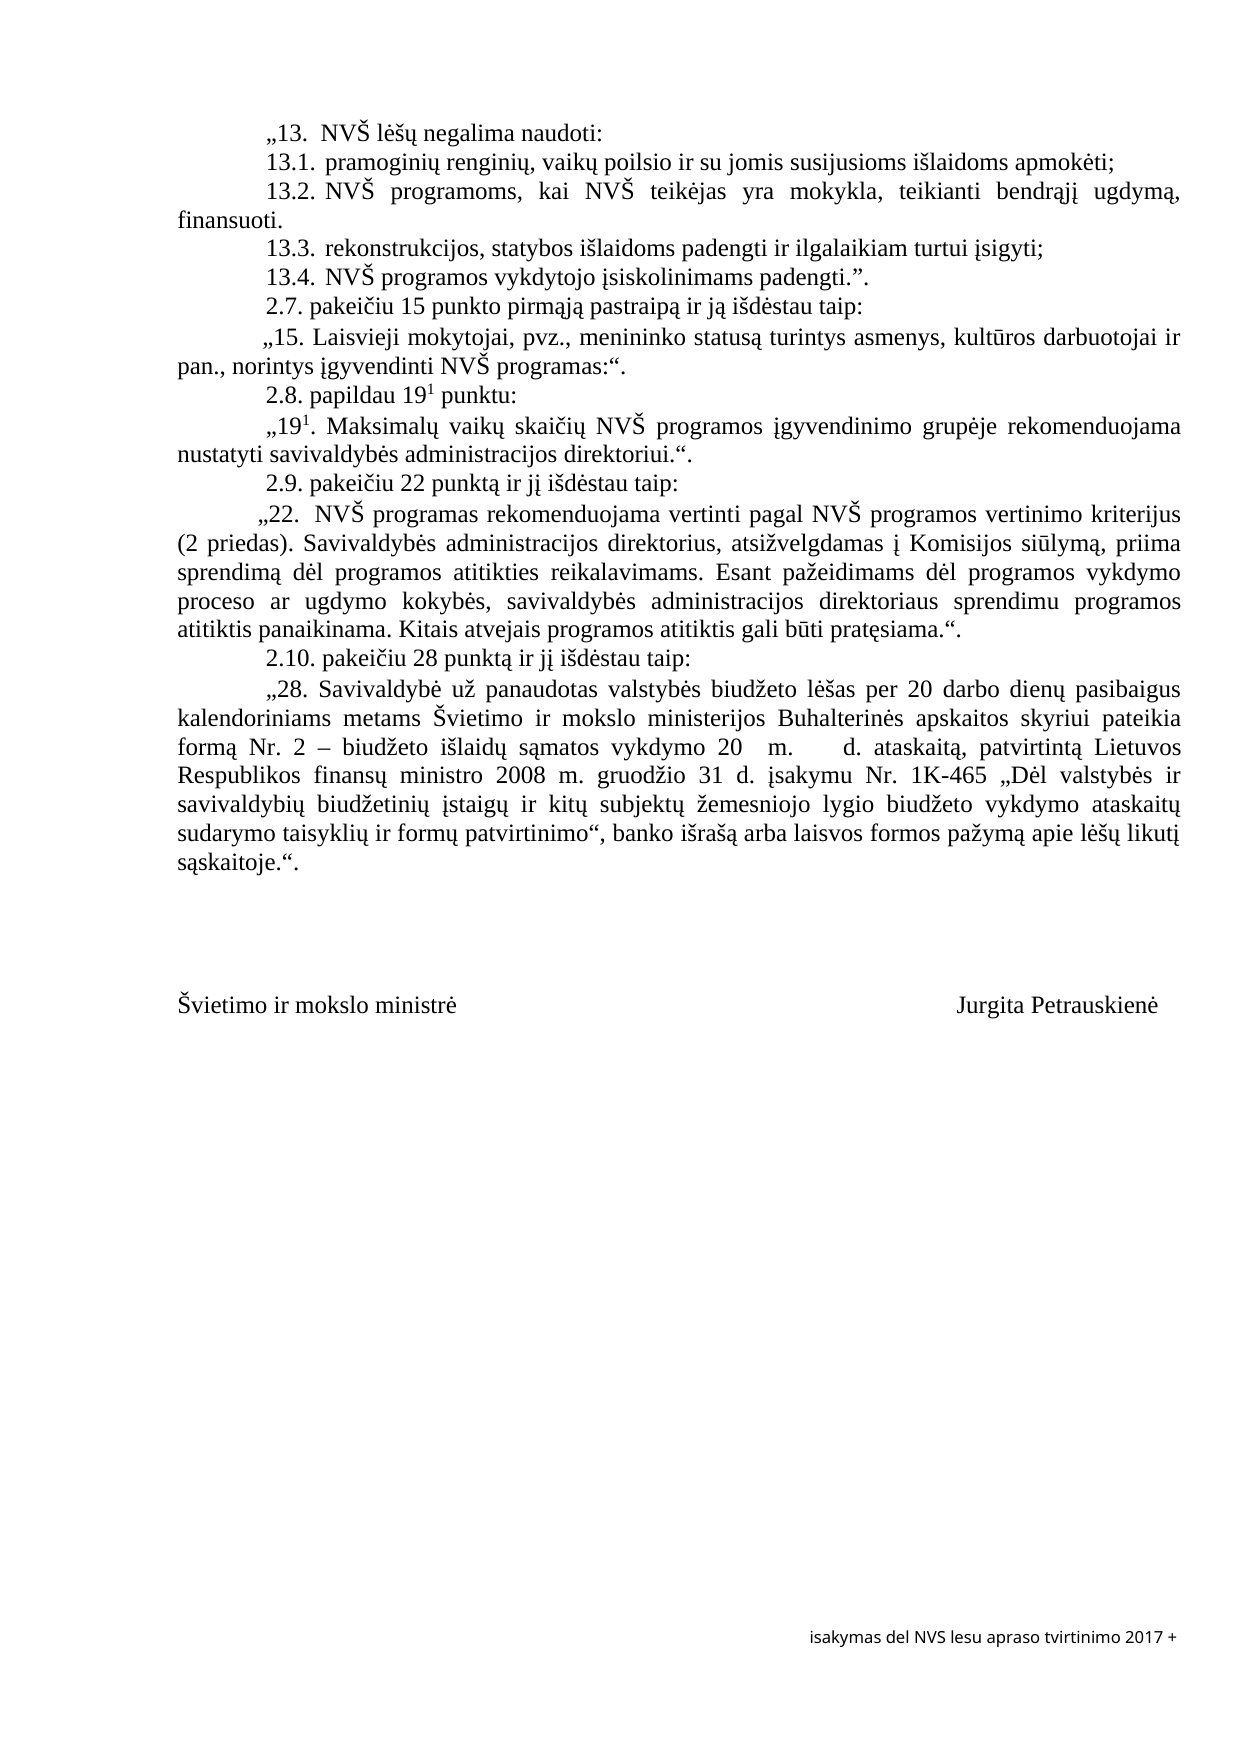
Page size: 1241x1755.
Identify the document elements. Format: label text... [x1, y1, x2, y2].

text 13.3. rekonstrukcijos, statybos išlaidoms padengti ir ilgalaikiam turtui įsigyti; [177, 233, 1182, 262]
text „13. NVŠ lėšų negalima naudoti: [266, 118, 1182, 147]
text 2.8. papildau 191 punktu: [177, 380, 1182, 408]
text „15. Laisvieji mokytojai, pvz., menininko statusą turintys asmenys, kultūros darbuotojai ir pan., norintys įgyvendinti NVŠ programas:“. [177, 322, 1182, 380]
text „22. NVŠ programas rekomenduojama vertinti pagal NVŠ programos vertinimo kriterijus (2 priedas). Savivaldybės administracijos direktorius, atsižvelgdamas į Komisijos siūlymą, priima sprendimą dėl programos atitikties reikalavimams. Esant pažeidimams dėl programos vykdymo proceso ar ugdymo kokybės, savivaldybės administracijos direktoriaus sprendimu programos atitiktis panaikinama. Kitais atvejais programos atitiktis gali būti pratęsiama.“. [177, 499, 1182, 643]
text 2.7. pakeičiu 15 punkto pirmąją pastraipą ir ją išdėstau taip: [177, 291, 1182, 320]
text 13.2. NVŠ programoms, kai NVŠ teikėjas yra mokykla, teikianti bendrąjį ugdymą, finansuoti. [177, 176, 1182, 233]
text Švietimo ir mokslo ministrė Jurgita Petrauskienė [177, 991, 1182, 1019]
text 13.4. NVŠ programos vykdytojo įsiskolinimams padengti.”. [177, 262, 1182, 291]
text 2.10. pakeičiu 28 punktą ir jį išdėstau taip: [177, 643, 1182, 672]
text 13.1. pramoginių renginių, vaikų poilsio ir su jomis susijusioms išlaidoms apmokėti; [266, 147, 1182, 176]
text „28. Savivaldybė už panaudotas valstybės biudžeto lėšas per 20 darbo dienų pasibaigus kalendoriniams metams Švietimo ir mokslo ministerijos Buhalterinės apskaitos skyriui pateikia formą Nr. 2 – biudžeto išlaidų sąmatos vykdymo 20 m. d. ataskaitą, patvirtintą Lietuvos Respublikos finansų ministro 2008 m. gruodžio 31 d. įsakymu Nr. 1K-465 „Dėl valstybės ir savivaldybių biudžetinių įstaigų ir kitų subjektų žemesniojo lygio biudžeto vykdymo ataskaitų sudarymo taisyklių ir formų patvirtinimo“, banko išrašą arba laisvos formos pažymą apie lėšų likutį sąskaitoje.“. [177, 674, 1182, 876]
text 2.9. pakeičiu 22 punktą ir jį išdėstau taip: [177, 468, 1182, 497]
text „191. Maksimalų vaikų skaičių NVŠ programos įgyvendinimo grupėje rekomenduojama nustatyti savivaldybės administracijos direktoriui.“. [177, 411, 1182, 468]
